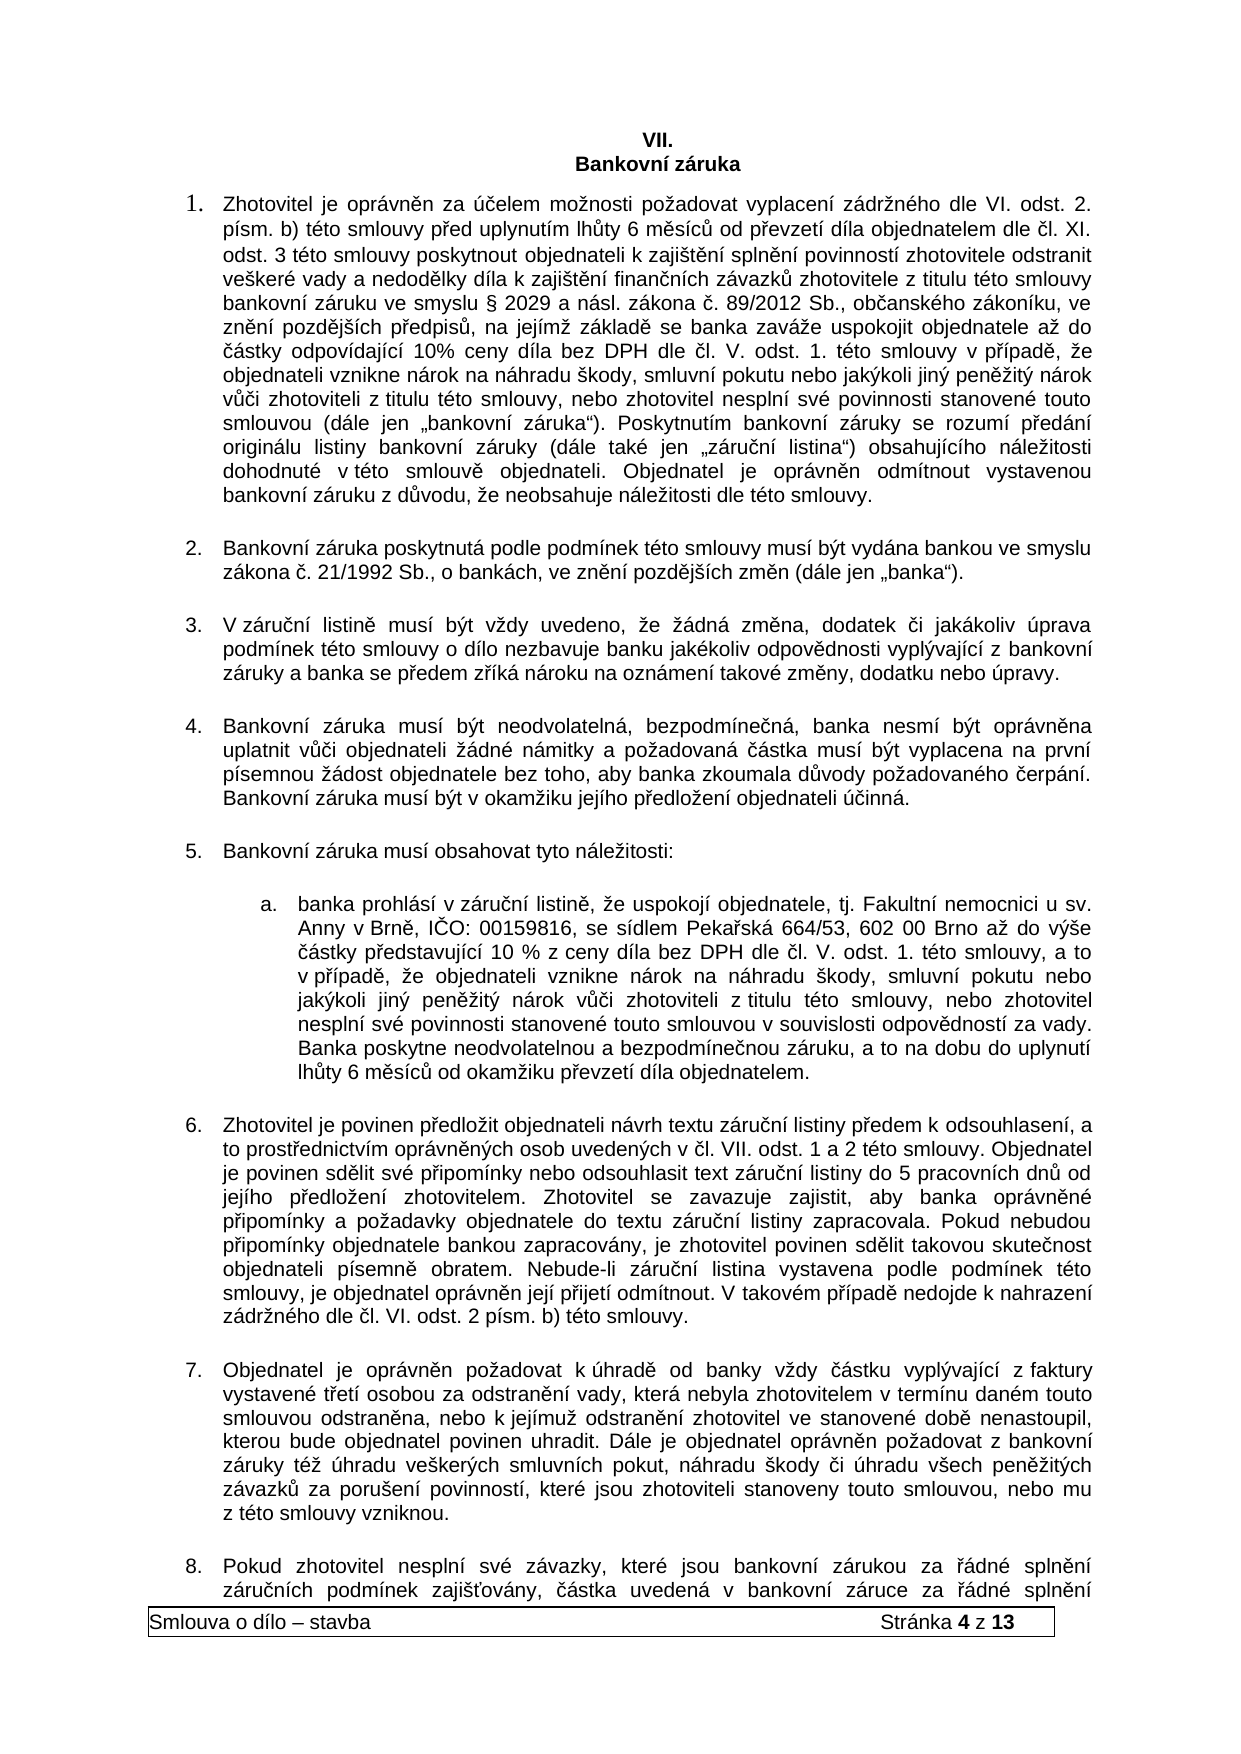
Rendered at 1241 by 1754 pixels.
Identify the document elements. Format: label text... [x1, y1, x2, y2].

list Pokud zhotovitel nesplní své závazky, které jsou bankovní zárukou za řádné splnění záručních podmínek zajišťovány, částka uvedená v bankovní záruce za řádné splnění [185, 1554, 1093, 1602]
list Bankovní záruka musí obsahovat tyto náležitosti: [185, 839, 1093, 863]
text Bankovní záruka [223, 151, 1093, 175]
list Zhotovitel je povinen předložit objednateli návrh textu záruční listiny předem k odsouhlasení, a to prostřednictvím oprávněných osob uvedených v čl. VII. odst. 1 a 2 této smlouvy. Objednatel je povinen sdělit své připomínky nebo odsouhlasit text záruční listiny do 5 pracovních dnů od jejího předložení zhotovitelem. Zhotovitel se zavazuje zajistit, aby banka oprávněné připomínky a požadavky objednatele do textu záruční listiny zapracovala. Pokud nebudou připomínky objednatele bankou zapracovány, je zhotovitel povinen sdělit takovou skutečnost objednateli písemně obratem. Nebude-li záruční listina vystavena podle podmínek této smlouvy, je objednatel oprávněn její přijetí odmítnout. V takovém případě nedojde k nahrazení zádržného dle čl. VI. odst. 2 písm. b) této smlouvy. [185, 1113, 1093, 1328]
list Zhotovitel je oprávněn za účelem možnosti požadovat vyplacení zádržného dle VI. odst. 2. písm. b) této smlouvy před uplynutím lhůty 6 měsíců od převzetí díla objednatelem dle čl. XI. odst. 3 této smlouvy poskytnout objednateli k zajištění splnění povinností zhotovitele odstranit veškeré vady a nedodělky díla k zajištění finančních závazků zhotovitele z titulu této smlouvy bankovní záruku ve smyslu § 2029 a násl. zákona č. 89/2012 Sb., občanského zákoníku, ve znění pozdějších předpisů, na jejímž základě se banka zaváže uspokojit objednatele až do částky odpovídající 10% ceny díla bez DPH dle čl. V. odst. 1. této smlouvy v případě, že objednateli vznikne nárok na náhradu škody, smluvní pokutu nebo jakýkoli jiný peněžitý nárok vůči zhotoviteli z titulu této smlouvy, nebo zhotovitel nesplní své povinnosti stanovené touto smlouvou (dále jen „bankovní záruka“). Poskytnutím bankovní záruky se rozumí předání originálu listiny bankovní záruky (dále také jen „záruční listina“) obsahujícího náležitosti dohodnuté v této smlouvě objednateli. Objednatel je oprávněn odmítnout vystavenou bankovní záruku z důvodu, že neobsahuje náležitosti dle této smlouvy. [185, 188, 1093, 506]
list Objednatel je oprávněn požadovat k úhradě od banky vždy částku vyplývající z faktury vystavené třetí osobou za odstranění vady, která nebyla zhotovitelem v termínu daném touto smlouvou odstraněna, nebo k jejímuž odstranění zhotovitel ve stanovené době nenastoupil, kterou bude objednatel povinen uhradit. Dále je objednatel oprávněn požadovat z bankovní záruky též úhradu veškerých smluvních pokut, náhradu škody či úhradu všech peněžitých závazků za porušení povinností, které jsou zhotoviteli stanoveny touto smlouvou, nebo mu z této smlouvy vzniknou. [185, 1357, 1093, 1525]
list banka prohlásí v záruční listině, že uspokojí objednatele, tj. Fakultní nemocnici u sv. Anny v Brně, IČO: 00159816, se sídlem Pekařská 664/53, 602 00 Brno až do výše částky představující 10 % z ceny díla bez DPH dle čl. V. odst. 1. této smlouvy, a to v případě, že objednateli vznikne nárok na náhradu škody, smluvní pokutu nebo jakýkoli jiný peněžitý nárok vůči zhotoviteli z titulu této smlouvy, nebo zhotovitel nesplní své povinnosti stanovené touto smlouvou v souvislosti odpovědností za vady. Banka poskytne neodvolatelnou a bezpodmínečnou záruku, a to na dobu do uplynutí lhůty 6 měsíců od okamžiku převzetí díla objednatelem. [260, 892, 1093, 1083]
list Bankovní záruka poskytnutá podle podmínek této smlouvy musí být vydána bankou ve smyslu zákona č. 21/1992 Sb., o bankách, ve znění pozdějších změn (dále jen „banka“). [185, 536, 1093, 583]
list Bankovní záruka musí být neodvolatelná, bezpodmínečná, banka nesmí být oprávněna uplatnit vůči objednateli žádné námitky a požadovaná částka musí být vyplacena na první písemnou žádost objednatele bez toho, aby banka zkoumala důvody požadovaného čerpání. Bankovní záruka musí být v okamžiku jejího předložení objednateli účinná. [185, 714, 1093, 809]
list V záruční listině musí být vždy uvedeno, že žádná změna, dodatek či jakákoliv úprava podmínek této smlouvy o dílo nezbavuje banku jakékoliv odpovědnosti vyplývající z bankovní záruky a banka se předem zříká nároku na oznámení takové změny, dodatku nebo úpravy. [185, 613, 1093, 684]
text VII. [223, 127, 1093, 151]
